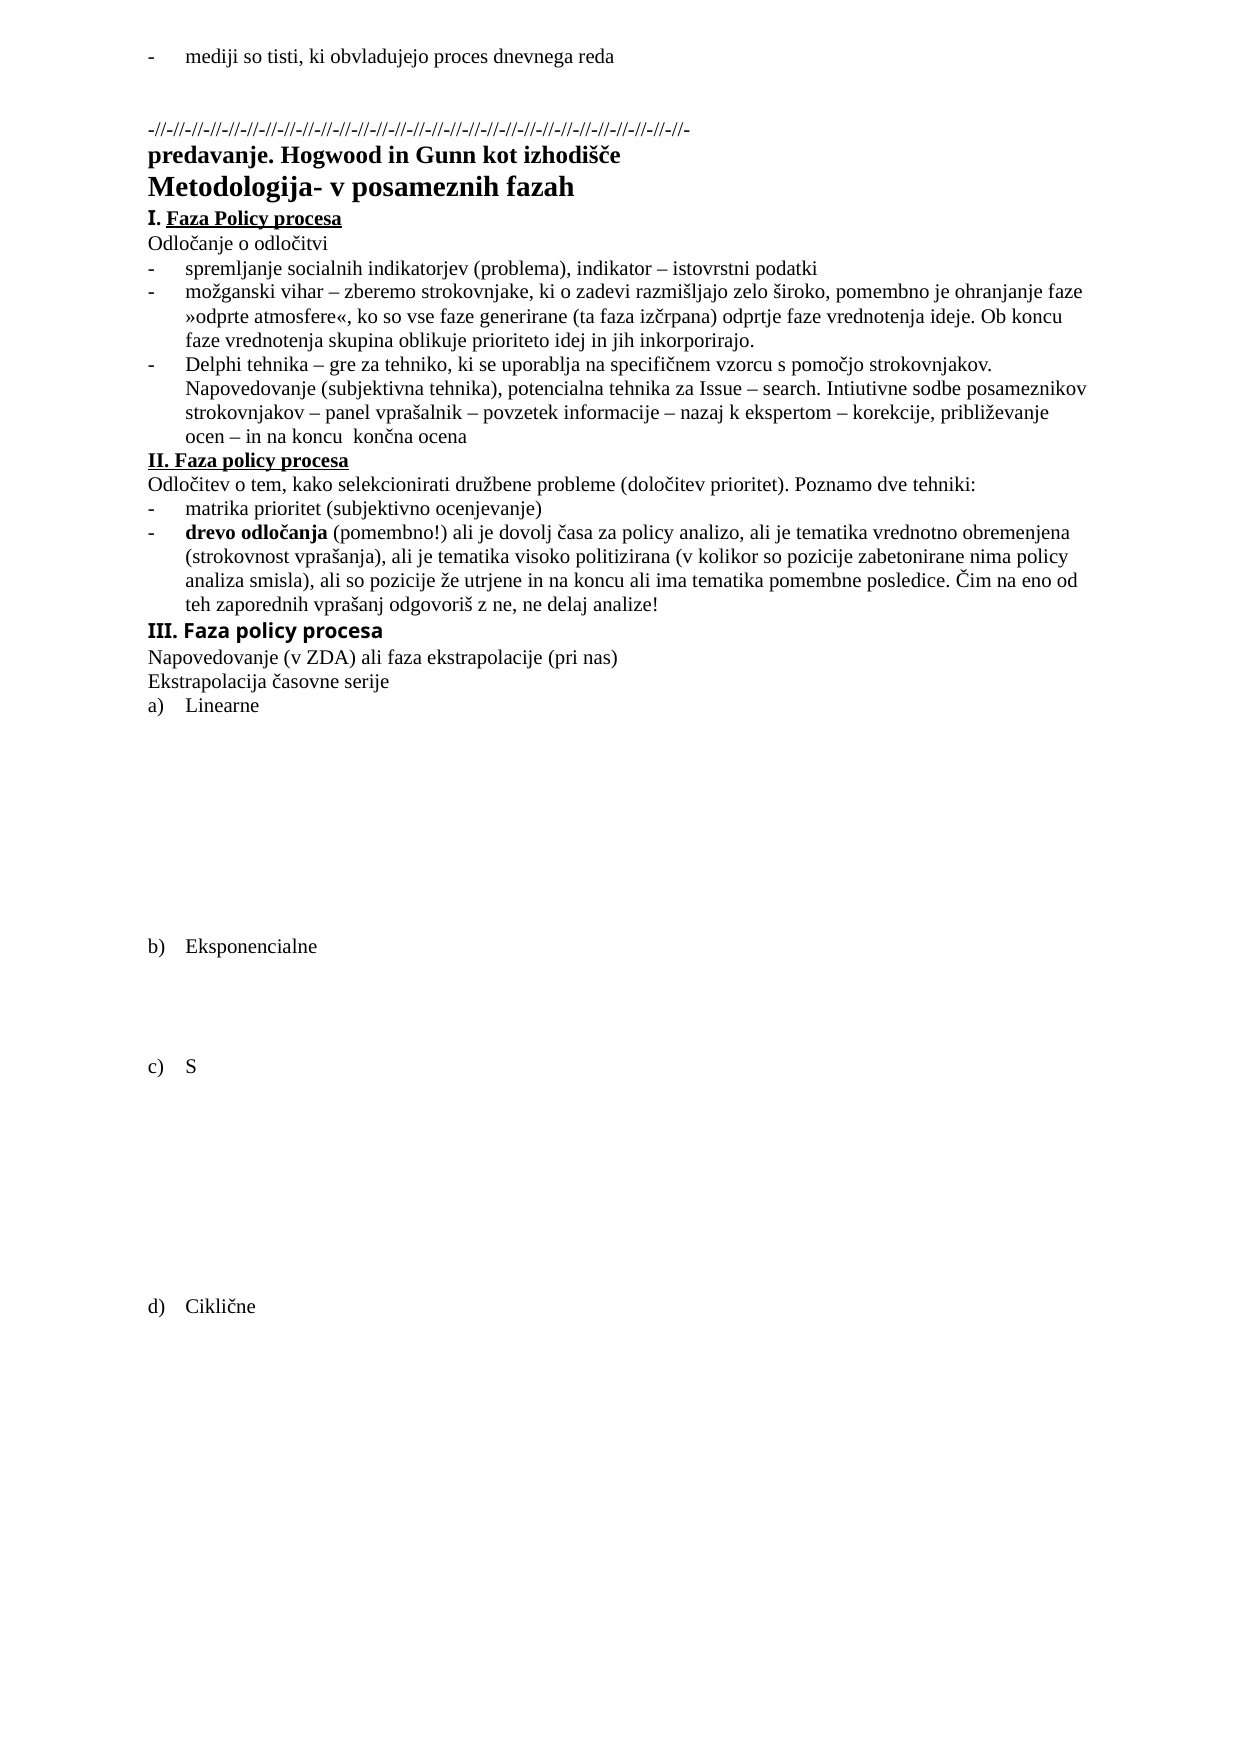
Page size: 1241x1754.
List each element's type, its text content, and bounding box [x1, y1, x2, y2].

text Napovedovanje (v ZDA) ali faza ekstrapolacije (pri nas) [148, 645, 1093, 669]
subtitle III. Faza policy procesa [148, 616, 1093, 645]
list Delphi tehnika – gre za tehniko, ki se uporablja na specifičnem vzorcu s pomočjo strokovnjakov. Napovedovanje (subjektivna tehnika), potencialna tehnika za Issue – search. Intiutivne sodbe posameznikov strokovnjakov – panel vprašalnik – povzetek informacije – nazaj k ekspertom – korekcije, približevanje ocen – in na koncu končna ocena [148, 352, 1093, 448]
text Ekstrapolacija časovne serije [148, 669, 1093, 693]
text -//-//-//-//-//-//-//-//-//-//-//-//-//-//-//-//-//-//-//-//-//-//-//-//-//-//-//-//-//- [148, 117, 1093, 141]
list drevo odločanja (pomembno!) ali je dovolj časa za policy analizo, ali je tematika vrednotno obremenjena (strokovnost vprašanja), ali je tematika visoko politizirana (v kolikor so pozicije zabetonirane nima policy analiza smisla), ali so pozicije že utrjene in na koncu ali ima tematika pomembne posledice. Čim na eno od teh zaporednih vprašanj odgovoriš z ne, ne delaj analize! [148, 520, 1093, 616]
list matrika prioritet (subjektivno ocenjevanje) [148, 496, 1093, 520]
list S [148, 1054, 1093, 1078]
subtitle I. Faza Policy procesa [148, 203, 1093, 231]
text Odločitev o tem, kako selekcionirati družbene probleme (določitev prioritet). Poznamo dve tehniki: [148, 472, 1093, 496]
list Ciklične [148, 1294, 1093, 1318]
text predavanje. Hogwood in Gunn kot izhodišče [148, 141, 1093, 169]
list Eksponencialne [148, 933, 1093, 958]
list Linearne [148, 693, 1093, 717]
subtitle Metodologija- v posameznih fazah [148, 169, 1093, 203]
text Odločanje o odločitvi [148, 231, 1093, 255]
list mediji so tisti, ki obvladujejo proces dnevnega reda [148, 44, 1093, 68]
list spremljanje socialnih indikatorjev (problema), indikator – istovrstni podatki [148, 255, 1093, 279]
list možganski vihar – zberemo strokovnjake, ki o zadevi razmišljajo zelo široko, pomembno je ohranjanje faze »odprte atmosfere«, ko so vse faze generirane (ta faza izčrpana) odprtje faze vrednotenja ideje. Ob koncu faze vrednotenja skupina oblikuje prioriteto idej in jih inkorporirajo. [148, 279, 1093, 352]
subtitle II. Faza policy procesa [148, 448, 1093, 472]
